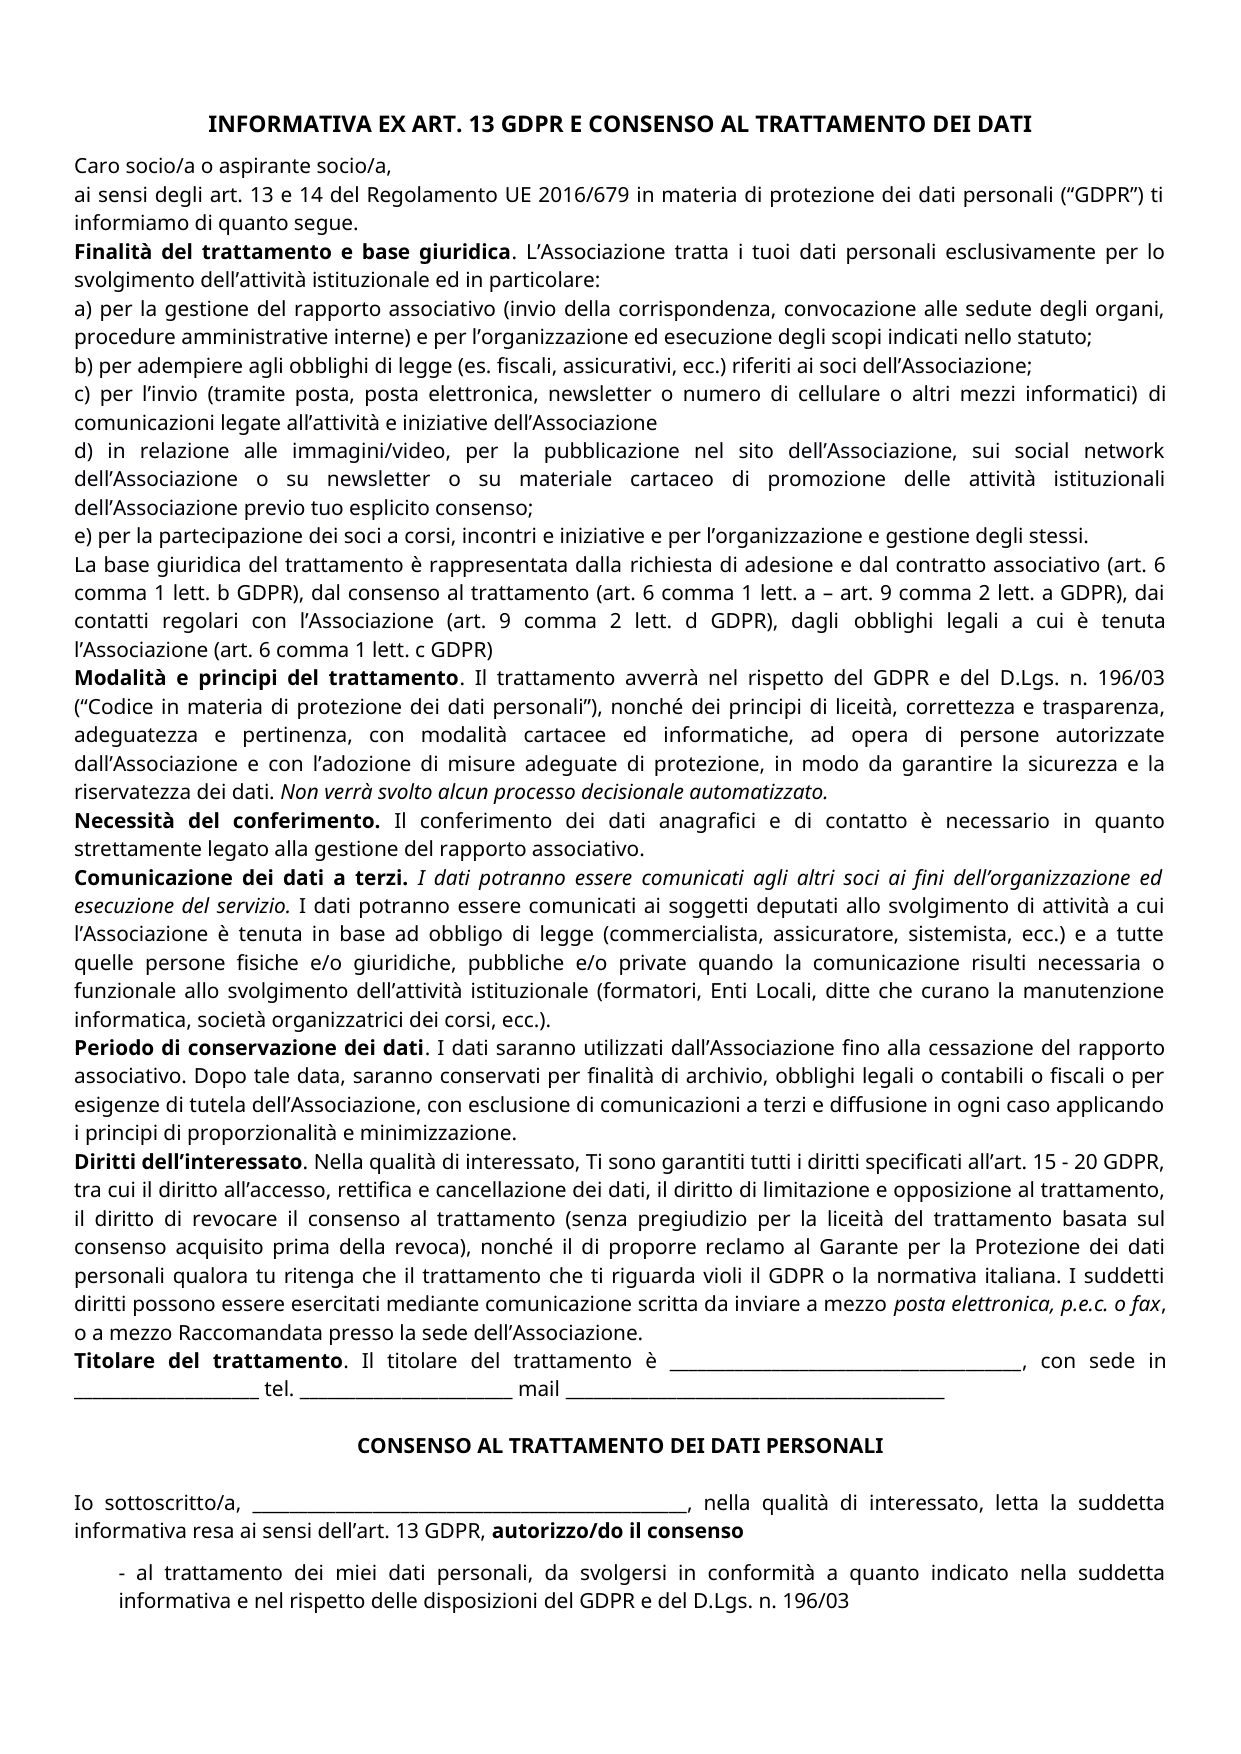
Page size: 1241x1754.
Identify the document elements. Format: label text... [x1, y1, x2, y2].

text Io sottoscritto/a, _______________________________________________, nella qualità di interessato, letta la suddetta informativa resa ai sensi dell’art. 13 GDPR, autorizzo/do il consenso [74, 1488, 1166, 1545]
list - al trattamento dei miei dati personali, da svolgersi in conformità a quanto indicato nella suddetta informativa e nel rispetto delle disposizioni del GDPR e del D.Lgs. n. 196/03 [74, 1558, 1167, 1614]
text b) per adempiere agli obblighi di legge (es. fiscali, assicurativi, ecc.) riferiti ai soci dell’Associazione; [74, 351, 1166, 379]
text Necessità del conferimento. Il conferimento dei dati anagrafici e di contatto è necessario in quanto strettamente legato alla gestione del rapporto associativo. [74, 806, 1166, 863]
text c) per l’invio (tramite posta, posta elettronica, newsletter o numero di cellulare o altri mezzi informatici) di comunicazioni legate all’attività e iniziative dell’Associazione [74, 379, 1166, 436]
text Modalità e principi del trattamento. Il trattamento avverrà nel rispetto del GDPR e del D.Lgs. n. 196/03 (“Codice in materia di protezione dei dati personali”), nonché dei principi di liceità, correttezza e trasparenza, adeguatezza e pertinenza, con modalità cartacee ed informatiche, ad opera di persone autorizzate dall’Associazione e con l’adozione di misure adeguate di protezione, in modo da garantire la sicurezza e la riservatezza dei dati. Non verrà svolto alcun processo decisionale automatizzato. [74, 663, 1166, 806]
text CONSENSO AL TRATTAMENTO DEI DATI PERSONALI [74, 1431, 1166, 1460]
text ai sensi degli art. 13 e 14 del Regolamento UE 2016/679 in materia di protezione dei dati personali (“GDPR”) ti informiamo di quanto segue. [74, 180, 1166, 237]
text d) in relazione alle immagini/video, per la pubblicazione nel sito dell’Associazione, sui social network dell’Associazione o su newsletter o su materiale cartaceo di promozione delle attività istituzionali dell’Associazione previo tuo esplicito consenso; [74, 436, 1166, 521]
text Caro socio/a o aspirante socio/a, [74, 152, 1166, 180]
text a) per la gestione del rapporto associativo (invio della corrispondenza, convocazione alle sedute degli organi, procedure amministrative interne) e per l’organizzazione ed esecuzione degli scopi indicati nello statuto; [74, 294, 1166, 351]
text e) per la partecipazione dei soci a corsi, incontri e iniziative e per l’organizzazione e gestione degli stessi. [74, 521, 1166, 550]
text Periodo di conservazione dei dati. I dati saranno utilizzati dall’Associazione fino alla cessazione del rapporto associativo. Dopo tale data, saranno conservati per finalità di archivio, obblighi legali o contabili o fiscali o per esigenze di tutela dell’Associazione, con esclusione di comunicazioni a terzi e diffusione in ogni caso applicando i principi di proporzionalità e minimizzazione. [74, 1033, 1166, 1147]
text Comunicazione dei dati a terzi. I dati potranno essere comunicati agli altri soci ai fini dell’organizzazione ed esecuzione del servizio. I dati potranno essere comunicati ai soggetti deputati allo svolgimento di attività a cui l’Associazione è tenuta in base ad obbligo di legge (commercialista, assicuratore, sistemista, ecc.) e a tutte quelle persone fisiche e/o giuridiche, pubbliche e/o private quando la comunicazione risulti necessaria o funzionale allo svolgimento dell’attività istituzionale (formatori, Enti Locali, ditte che curano la manutenzione informatica, società organizzatrici dei corsi, ecc.). [74, 863, 1166, 1033]
text Diritti dell’interessato. Nella qualità di interessato, Ti sono garantiti tutti i diritti specificati all’art. 15 - 20 GDPR, tra cui il diritto all’accesso, rettifica e cancellazione dei dati, il diritto di limitazione e opposizione al trattamento, il diritto di revocare il consenso al trattamento (senza pregiudizio per la liceità del trattamento basata sul consenso acquisito prima della revoca), nonché il di proporre reclamo al Garante per la Protezione dei dati personali qualora tu ritenga che il trattamento che ti riguarda violi il GDPR o la normativa italiana. I suddetti diritti possono essere esercitati mediante comunicazione scritta da inviare a mezzo posta elettronica, p.e.c. o fax, o a mezzo Raccomandata presso la sede dell’Associazione. [74, 1147, 1166, 1346]
text Finalità del trattamento e base giuridica. L’Associazione tratta i tuoi dati personali esclusivamente per lo svolgimento dell’attività istituzionale ed in particolare: [74, 237, 1166, 294]
text INFORMATIVA EX ART. 13 GDPR E CONSENSO AL TRATTAMENTO DEI DATI [74, 108, 1166, 139]
text La base giuridica del trattamento è rappresentata dalla richiesta di adesione e dal contratto associativo (art. 6 comma 1 lett. b GDPR), dal consenso al trattamento (art. 6 comma 1 lett. a – art. 9 comma 2 lett. a GDPR), dai contatti regolari con l’Associazione (art. 9 comma 2 lett. d GDPR), dagli obblighi legali a cui è tenuta l’Associazione (art. 6 comma 1 lett. c GDPR) [74, 550, 1166, 663]
text Titolare del trattamento. Il titolare del trattamento è ______________________________________, con sede in ____________________ tel. _______________________ mail _________________________________________ [74, 1346, 1166, 1403]
